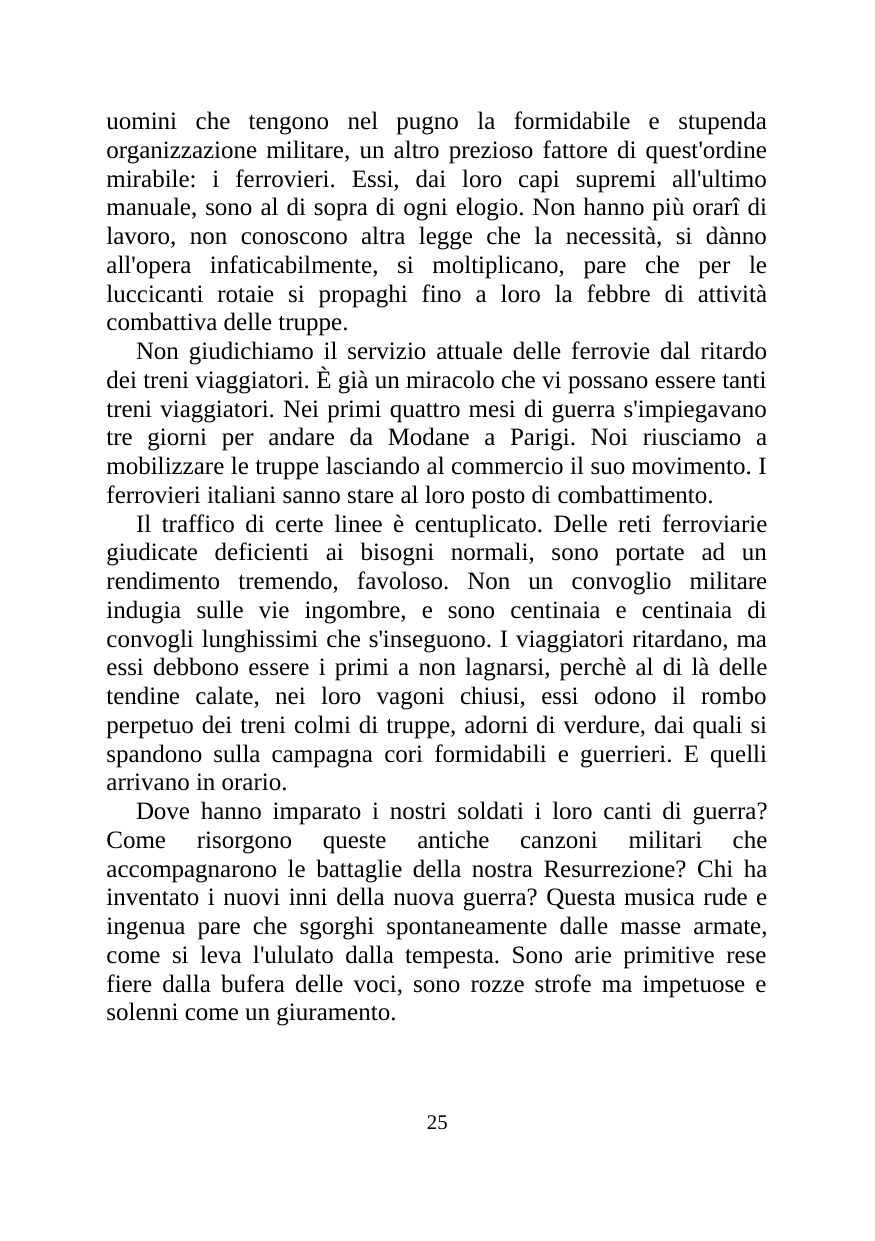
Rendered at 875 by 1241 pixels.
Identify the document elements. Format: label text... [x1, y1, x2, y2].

text Dove hanno imparato i nostri soldati i loro canti di guerra? Come risorgono queste antiche canzoni militari che accompagnarono le battaglie della nostra Resurrezione? Chi ha inventato i nuovi inni della nuova guerra? Questa musica rude e ingenua pare che sgorghi spontaneamente dalle masse armate, come si leva l'ululato dalla tempesta. Sono arie primitive rese fiere dalla bufera delle voci, sono rozze strofe ma impetuose e solenni come un giuramento. [106, 796, 768, 1026]
text uomini che tengono nel pugno la formidabile e stupenda organizzazione militare, un altro prezioso fattore di quest'ordine mirabile: i ferrovieri. Essi, dai loro capi supremi all'ultimo manuale, sono al di sopra di ogni elogio. Non hanno più orarî di lavoro, non conoscono altra legge che la necessità, si dànno all'opera infaticabilmente, si moltiplicano, pare che per le luccicanti rotaie si propaghi fino a loro la febbre di attività combattiva delle truppe. [106, 106, 768, 336]
text Non giudichiamo il servizio attuale delle ferrovie dal ritardo dei treni viaggiatori. È già un miracolo che vi possano essere tanti treni viaggiatori. Nei primi quattro mesi di guerra s'impiegavano tre giorni per andare da Modane a Parigi. Noi riusciamo a mobilizzare le truppe lasciando al commercio il suo movimento. I ferrovieri italiani sanno stare al loro posto di combattimento. [106, 336, 768, 509]
text Il traffico di certe linee è centuplicato. Delle reti ferroviarie giudicate deficienti ai bisogni normali, sono portate ad un rendimento tremendo, favoloso. Non un convoglio militare indugia sulle vie ingombre, e sono centinaia e centinaia di convogli lunghissimi che s'inseguono. I viaggiatori ritardano, ma essi debbono essere i primi a non lagnarsi, perchè al di là delle tendine calate, nei loro vagoni chiusi, essi odono il rombo perpetuo dei treni colmi di truppe, adorni di verdure, dai quali si spandono sulla campagna cori formidabili e guerrieri. E quelli arrivano in orario. [106, 509, 768, 796]
